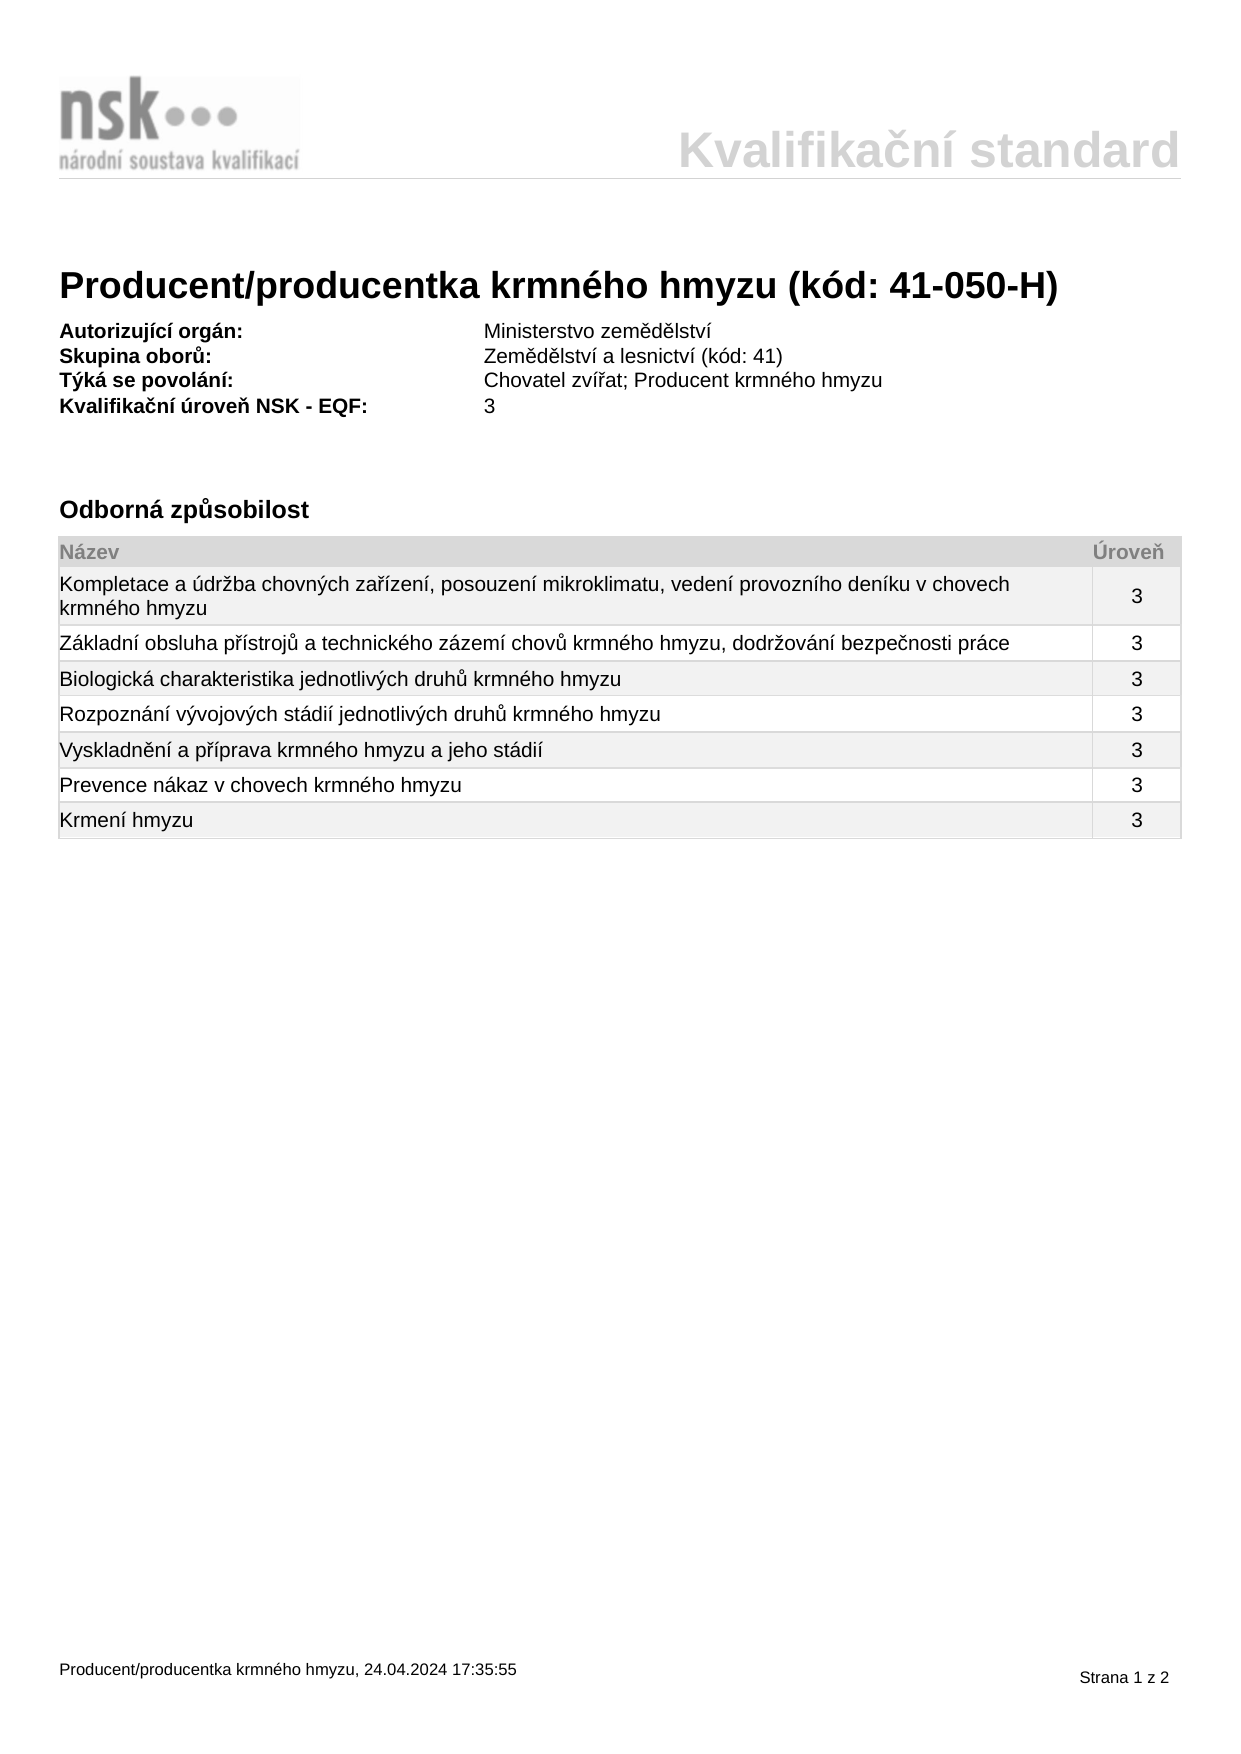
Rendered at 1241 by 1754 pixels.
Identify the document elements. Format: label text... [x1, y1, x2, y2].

table_cell Zemědělství a lesnictví (kód: 41) [484, 344, 1181, 368]
table_cell [862, 1138, 1093, 1398]
table_cell [484, 196, 620, 224]
table_cell [484, 1399, 620, 1659]
table_cell [626, 196, 862, 224]
table_cell Základní obsluha přístrojů a technického zázemí chovů krmného hmyzu, dodržování bezpečnosti práce [60, 626, 1092, 660]
table_cell Název [60, 537, 1092, 566]
table_cell [484, 1138, 620, 1398]
table_cell Kvalifikační úroveň NSK - EQF: [59, 394, 483, 417]
table_cell Vyskladnění a příprava krmného hmyzu a jeho stádií [60, 733, 1092, 767]
table_cell [862, 1399, 1093, 1659]
table_cell Producent/producentka krmného hmyzu (kód: 41-050-H) [59, 224, 1181, 307]
table_cell [862, 307, 1093, 319]
picture [58, 59, 621, 172]
table_cell 3 [1093, 662, 1180, 695]
table_cell [484, 524, 620, 536]
table_cell Krmení hmyzu [60, 803, 1092, 837]
table_cell [1093, 1138, 1169, 1398]
table_cell Biologická charakteristika jednotlivých druhů krmného hmyzu [60, 662, 1092, 695]
table_cell [626, 524, 862, 536]
table_cell [484, 307, 620, 319]
table_cell [1169, 524, 1181, 536]
table_cell [626, 1138, 862, 1398]
table_cell Týká se povolání: [59, 368, 483, 392]
table_cell [484, 418, 620, 489]
table_cell 3 [1093, 733, 1180, 767]
table_cell [620, 307, 626, 319]
table_cell [1093, 307, 1169, 319]
table_cell Chovatel zvířat; Producent krmného hmyzu [484, 368, 1181, 393]
table_cell 3 [1093, 769, 1180, 801]
table_header Kvalifikační standard [626, 59, 1181, 178]
table_cell Prevence nákaz v chovech krmného hmyzu [60, 769, 1092, 801]
table_cell [59, 524, 483, 536]
table_cell Úroveň [1093, 537, 1180, 566]
table_cell Odborná způsobilost [59, 489, 1181, 524]
table_cell [862, 196, 1093, 224]
table_cell [59, 418, 483, 489]
table_cell 3 [1093, 567, 1180, 624]
table_cell [1169, 839, 1181, 1137]
table_cell [862, 839, 1093, 1137]
table_cell [1169, 196, 1181, 224]
table_cell Autorizující orgán: [59, 319, 483, 343]
table_cell [59, 179, 1181, 196]
table_cell Producent/producentka krmného hmyzu, 24.04.2024 17:35:55 [59, 1660, 862, 1696]
table_cell [620, 839, 626, 1137]
table_cell [59, 839, 483, 1137]
table_cell [620, 524, 626, 536]
table_cell Kompletace a údržba chovných zařízení, posouzení mikroklimatu, vedení provozního deníku v chovech krmného hmyzu [60, 567, 1092, 624]
table_cell [1093, 839, 1169, 1137]
table_cell [1169, 1399, 1181, 1659]
table_cell Ministerstvo zemědělství [484, 319, 1181, 344]
table_cell [862, 418, 1093, 489]
table_cell [59, 307, 483, 319]
table_cell [484, 172, 620, 178]
table_cell [620, 418, 626, 489]
table_header [621, 59, 626, 172]
table_cell [1093, 1399, 1169, 1659]
table_cell [1093, 196, 1169, 224]
table_cell Strana 1 z 2 [862, 1660, 1169, 1696]
table_cell Rozpoznání vývojových stádií jednotlivých druhů krmného hmyzu [60, 696, 1092, 731]
table_cell [626, 307, 862, 319]
table_cell [626, 1399, 862, 1659]
table_cell [620, 1138, 626, 1398]
table_cell [1169, 1138, 1181, 1398]
table_cell [1093, 418, 1169, 489]
table_cell 3 [1093, 803, 1180, 837]
table_cell 3 [1093, 696, 1180, 731]
table_cell [862, 524, 1093, 536]
table_cell [59, 196, 483, 224]
table_cell [620, 196, 626, 224]
table_cell [626, 839, 862, 1137]
table_cell Skupina oborů: [59, 344, 483, 368]
table_cell 3 [484, 394, 1181, 417]
table_cell [59, 172, 483, 178]
table_cell [484, 839, 620, 1137]
table_cell [1169, 1660, 1181, 1696]
table_cell [626, 418, 862, 489]
table_cell 3 [1093, 626, 1180, 660]
table_cell [620, 1399, 626, 1659]
table_cell [1093, 524, 1169, 536]
table_cell [59, 1399, 483, 1659]
table_cell [1169, 307, 1181, 319]
table_cell [1169, 418, 1181, 489]
table_cell [59, 1138, 483, 1398]
